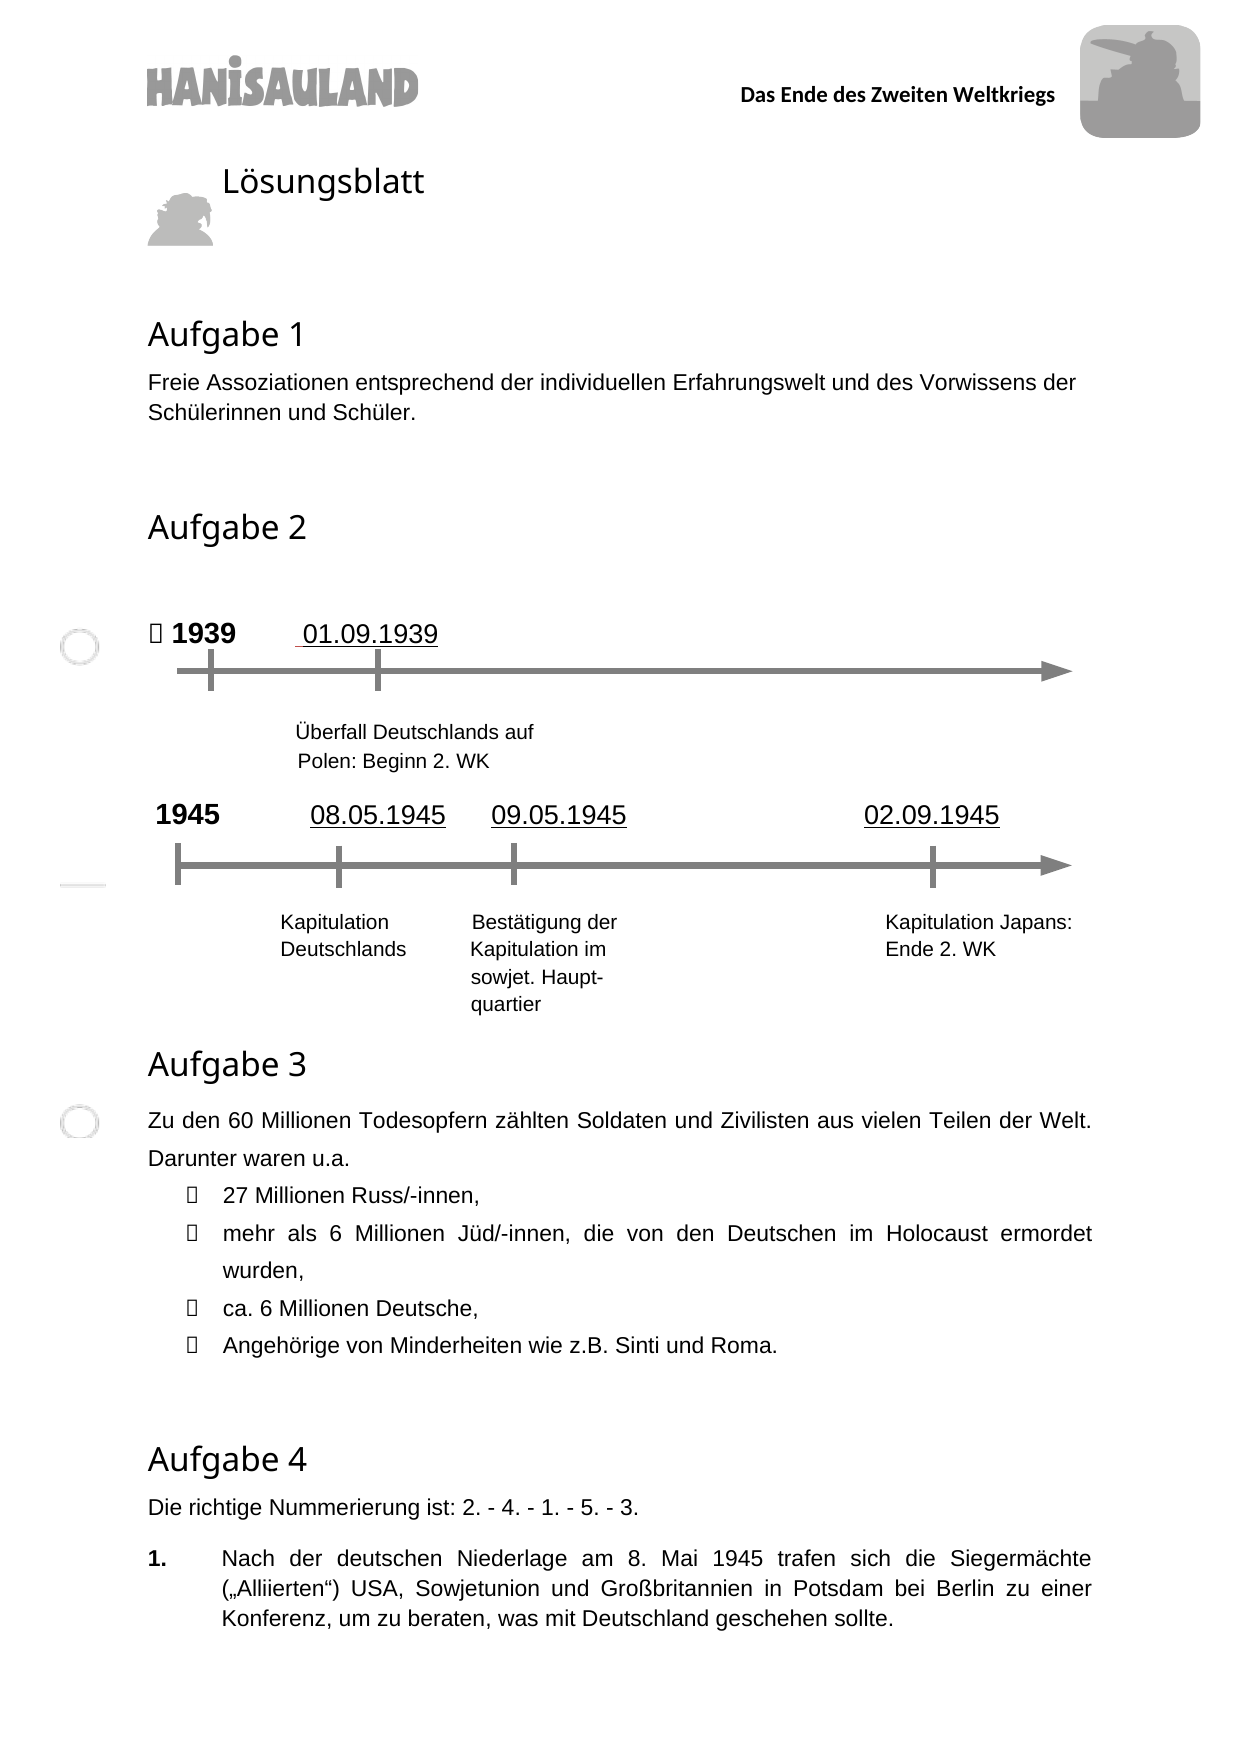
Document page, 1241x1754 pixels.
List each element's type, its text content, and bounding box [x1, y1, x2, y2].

text Aufgabe 3 [148, 1041, 1093, 1086]
list 27 Millionen Russ/-innen, [185, 1173, 1093, 1211]
text Überfall Deutschlands auf Polen: Beginn 2. WK [148, 678, 1093, 773]
text Kapitulation Bestätigung der Kapitulation Japans: Deutschlands Kapitulation im Ende 2. WK sowjet. Haupt- quartier [148, 910, 1093, 1016]
text Zu den 60 Millionen Todesopfern zählten Soldaten und Zivilisten aus vielen Teilen der Welt. Darunter waren u.a. [148, 1098, 1093, 1173]
text  1939 01.09.1939 [148, 615, 1093, 652]
list Angehörige von Minderheiten wie z.B. Sinti und Roma. [185, 1323, 1093, 1361]
text Die richtige Nummerierung ist: 2. - 4. - 1. - 5. - 3. [148, 1494, 1093, 1520]
text Aufgabe 4 [148, 1436, 1093, 1481]
list ca. 6 Millionen Deutsche, [185, 1286, 1093, 1323]
text Lösungsblatt [148, 158, 1093, 246]
list 1. Nach der deutschen Niederlage am 8. Mai 1945 trafen sich die Siegermächte („Alliierten“) USA, Sowjetunion und Großbritannien in Potsdam bei Berlin zu einer Konferenz, um zu beraten, was mit Deutschland geschehen sollte. [148, 1545, 1093, 1632]
text Aufgabe 2 [148, 504, 1093, 549]
text Freie Assoziationen entsprechend der individuellen Erfahrungswelt und des Vorwissens der Schülerinnen und Schüler. [148, 369, 1093, 425]
text Aufgabe 1 [148, 311, 1093, 356]
list mehr als 6 Millionen Jüd/-innen, die von den Deutschen im Holocaust ermordet wurden, [185, 1211, 1093, 1286]
text 1945 08.05.1945 09.05.1945 02.09.1945 [148, 797, 1093, 831]
